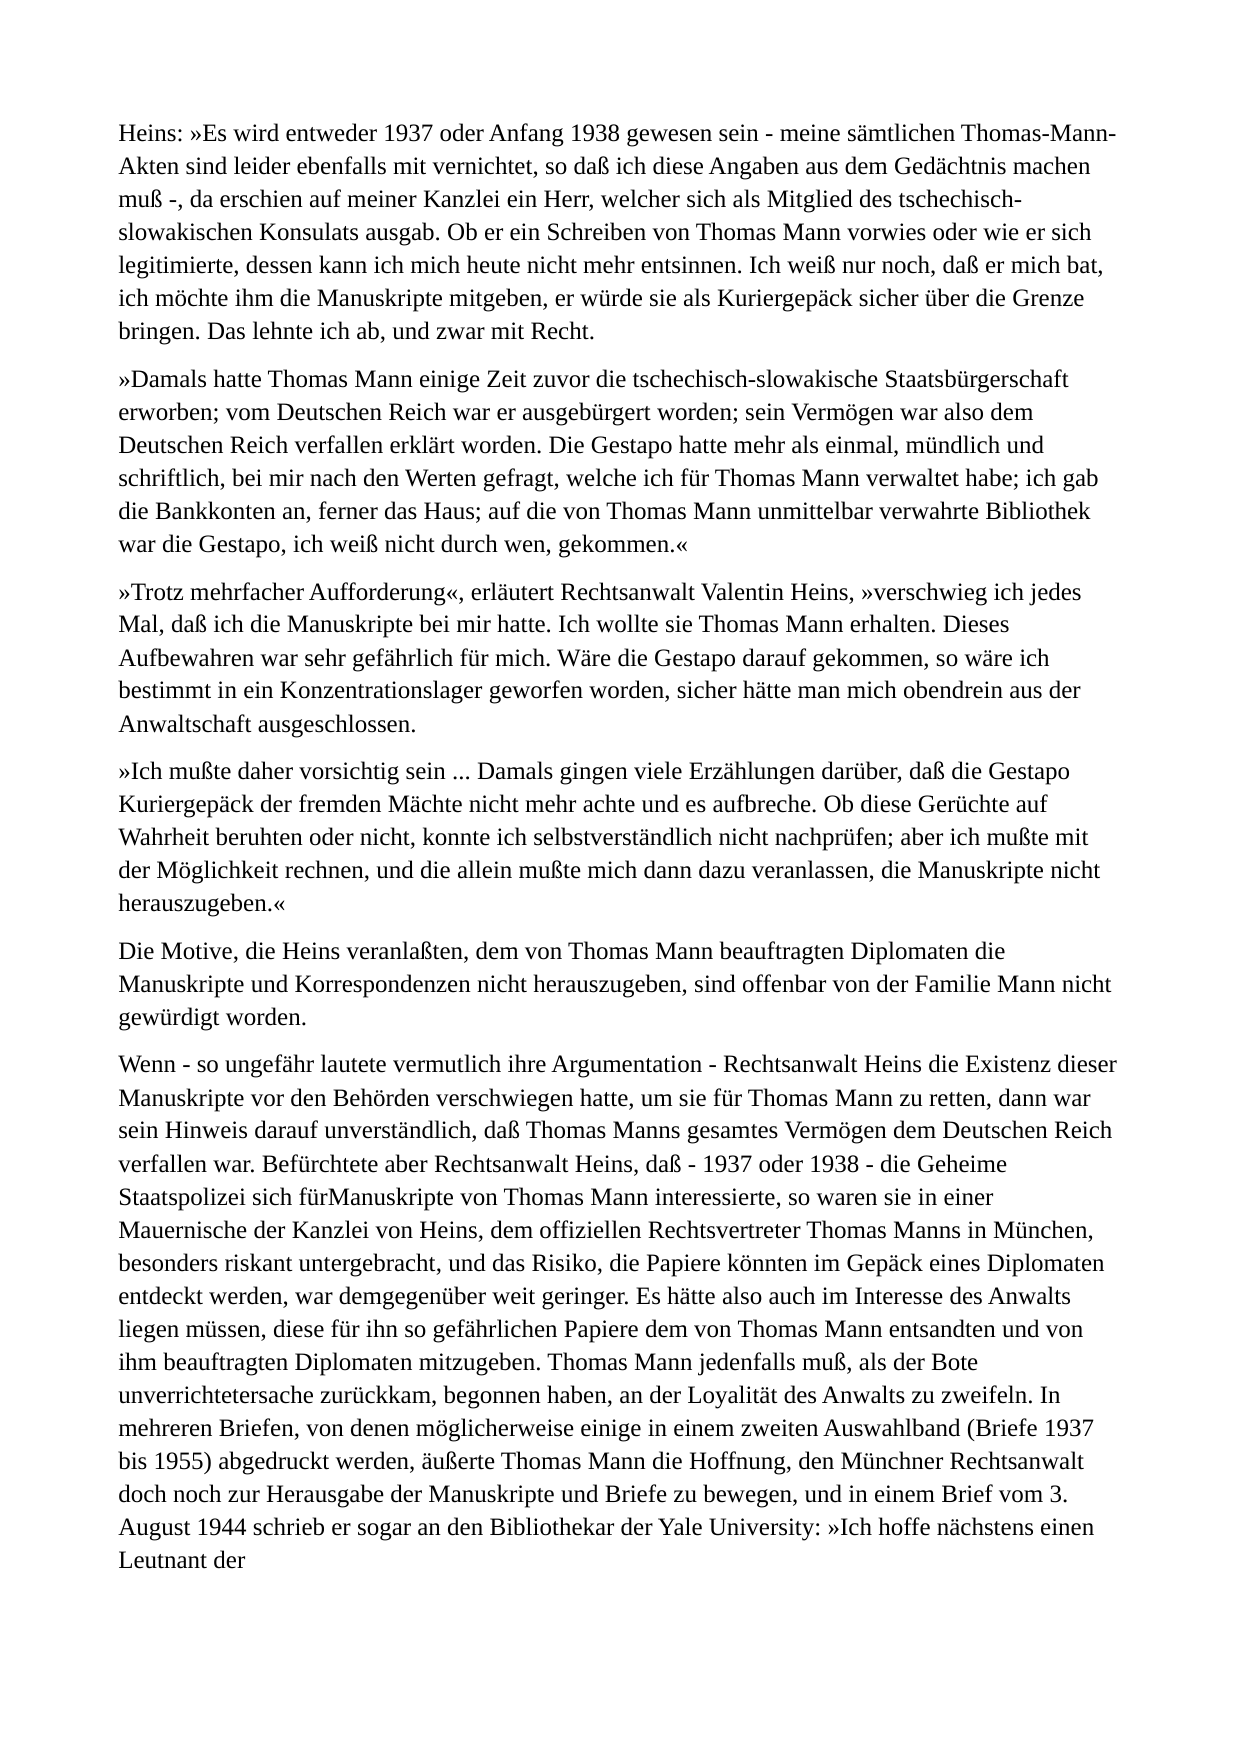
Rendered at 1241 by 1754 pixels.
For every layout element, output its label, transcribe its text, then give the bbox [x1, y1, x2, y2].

text »Damals hatte Thomas Mann einige Zeit zuvor die tschechisch-slowakische Staatsbürgerschaft erworben; vom Deutschen Reich war er ausgebürgert worden; sein Vermögen war also dem Deutschen Reich verfallen erklärt worden. Die Gestapo hatte mehr als einmal, mündlich und schriftlich, bei mir nach den Werten gefragt, welche ich für Thomas Mann verwaltet habe; ich gab die Bankkonten an, ferner das Haus; auf die von Thomas Mann unmittelbar verwahrte Bibliothek war die Gestapo, ich weiß nicht durch wen, gekommen.« [118, 364, 1122, 558]
text Heins: »Es wird entweder 1937 oder Anfang 1938 gewesen sein - meine sämtlichen Thomas-Mann-Akten sind leider ebenfalls mit vernichtet, so daß ich diese Angaben aus dem Gedächtnis machen muß -, da erschien auf meiner Kanzlei ein Herr, welcher sich als Mitglied des tschechisch-slowakischen Konsulats ausgab. Ob er ein Schreiben von Thomas Mann vorwies oder wie er sich legitimierte, dessen kann ich mich heute nicht mehr entsinnen. Ich weiß nur noch, daß er mich bat, ich möchte ihm die Manuskripte mitgeben, er würde sie als Kuriergepäck sicher über die Grenze bringen. Das lehnte ich ab, und zwar mit Recht. [118, 118, 1122, 345]
text Die Motive, die Heins veranlaßten, dem von Thomas Mann beauftragten Diplomaten die Manuskripte und Korrespondenzen nicht herauszugeben, sind offenbar von der Familie Mann nicht gewürdigt worden. [118, 936, 1122, 1031]
text Wenn - so ungefähr lautete vermutlich ihre Argumentation - Rechtsanwalt Heins die Existenz dieser Manuskripte vor den Behörden verschwiegen hatte, um sie für Thomas Mann zu retten, dann war sein Hinweis darauf unverständlich, daß Thomas Manns gesamtes Vermögen dem Deutschen Reich verfallen war. Befürchtete aber Rechtsanwalt Heins, daß - 1937 oder 1938 - die Geheime Staatspolizei sich fürManuskripte von Thomas Mann interessierte, so waren sie in einer Mauernische der Kanzlei von Heins, dem offiziellen Rechtsvertreter Thomas Manns in München, besonders riskant untergebracht, und das Risiko, die Papiere könnten im Gepäck eines Diplomaten entdeckt werden, war demgegenüber weit geringer. Es hätte also auch im Interesse des Anwalts liegen müssen, diese für ihn so gefährlichen Papiere dem von Thomas Mann entsandten und von ihm beauftragten Diplomaten mitzugeben. Thomas Mann jedenfalls muß, als der Bote unverrichtetersache zurückkam, begonnen haben, an der Loyalität des Anwalts zu zweifeln. In mehreren Briefen, von denen möglicherweise einige in einem zweiten Auswahlband (Briefe 1937 bis 1955) abgedruckt werden, äußerte Thomas Mann die Hoffnung, den Münchner Rechtsanwalt doch noch zur Herausgabe der Manuskripte und Briefe zu bewegen, und in einem Brief vom 3. August 1944 schrieb er sogar an den Bibliothekar der Yale University: »Ich hoffe nächstens einen Leutnant der [118, 1049, 1122, 1574]
text »Trotz mehrfacher Aufforderung«, erläutert Rechtsanwalt Valentin Heins, »verschwieg ich jedes Mal, daß ich die Manuskripte bei mir hatte. Ich wollte sie Thomas Mann erhalten. Dieses Aufbewahren war sehr gefährlich für mich. Wäre die Gestapo darauf gekommen, so wäre ich bestimmt in ein Konzentrationslager geworfen worden, sicher hätte man mich obendrein aus der Anwaltschaft ausgeschlossen. [118, 577, 1122, 737]
text »Ich mußte daher vorsichtig sein ... Damals gingen viele Erzählungen darüber, daß die Gestapo Kuriergepäck der fremden Mächte nicht mehr achte und es aufbreche. Ob diese Gerüchte auf Wahrheit beruhten oder nicht, konnte ich selbstverständlich nicht nachprüfen; aber ich mußte mit der Möglichkeit rechnen, und die allein mußte mich dann dazu veranlassen, die Manuskripte nicht herauszugeben.« [118, 756, 1122, 917]
